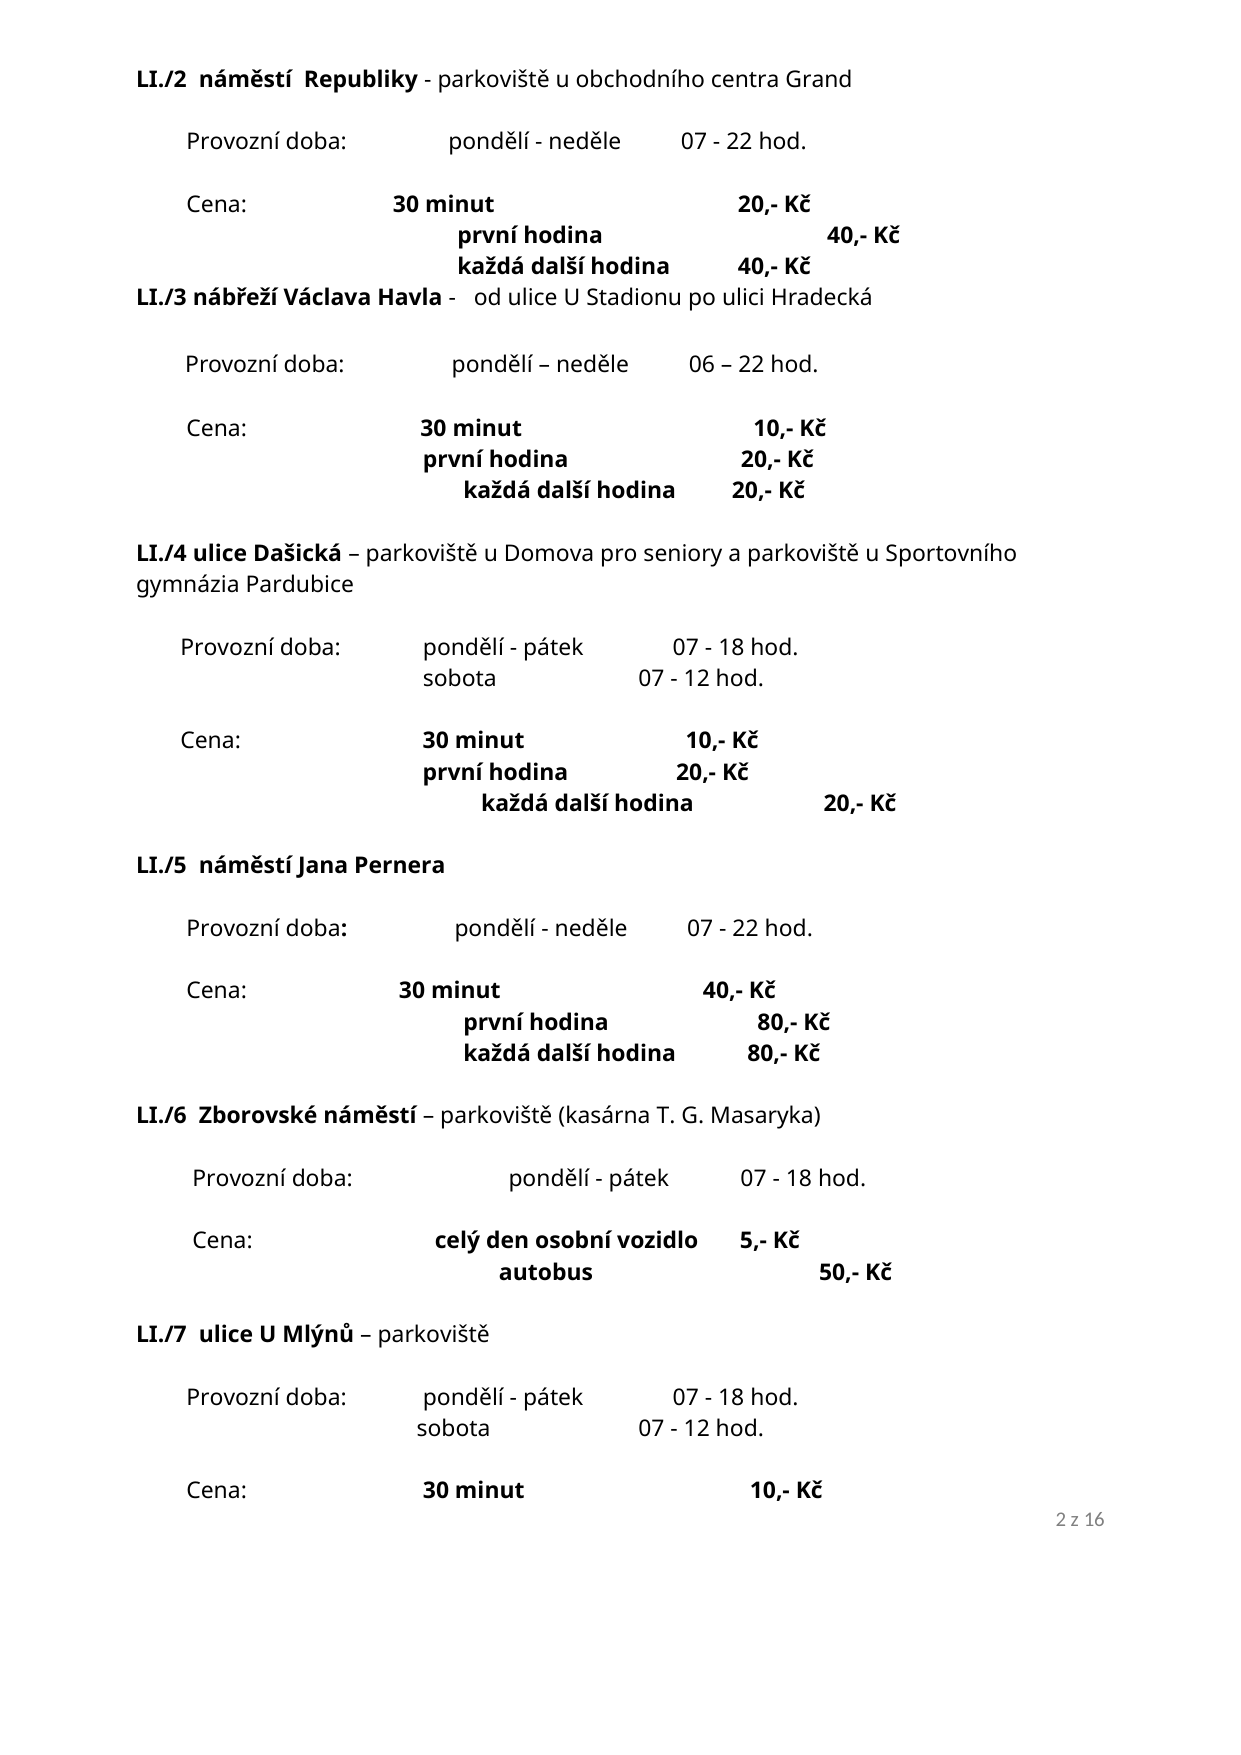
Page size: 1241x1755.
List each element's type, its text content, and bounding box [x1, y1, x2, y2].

text Cena: celý den osobní vozidlo 5,- Kč [136, 1224, 1104, 1256]
text Provozní doba: pondělí – neděle 06 – 22 hod. [179, 347, 1104, 379]
text Provozní doba: pondělí - pátek 07 - 18 hod. [180, 1162, 1104, 1193]
text Cena: 30 minut 10,- Kč [136, 1474, 1104, 1506]
text každá další hodina 20,- Kč [136, 474, 1104, 506]
text Cena: 30 minut 10,- Kč [136, 724, 1104, 756]
text každá další hodina 80,- Kč [136, 1037, 1104, 1068]
text LI./7 ulice U Mlýnů – parkoviště [136, 1318, 1104, 1349]
text LI./3 nábřeží Václava Havla - od ulice U Stadionu po ulici Hradecká [136, 281, 1104, 312]
text Provozní doba: pondělí - neděle 07 - 22 hod. [180, 125, 1104, 156]
text LI./6 Zborovské náměstí – parkoviště (kasárna T. G. Masaryka) [136, 1099, 1104, 1131]
text autobus 50,- Kč [136, 1256, 1104, 1287]
text první hodina 80,- Kč [136, 1006, 1104, 1037]
text LI./5 náměstí Jana Pernera [136, 849, 1104, 881]
text Cena: 30 minut 40,- Kč [136, 974, 1104, 1006]
text první hodina 20,- Kč [136, 443, 1104, 474]
text LI./4 ulice Dašická – parkoviště u Domova pro seniory a parkoviště u Sportovního gymnázia Pardubice [136, 537, 1104, 599]
text první hodina 40,- Kč [136, 219, 1104, 250]
text každá další hodina 20,- Kč [136, 787, 1104, 818]
text Cena: 30 minut 10,- Kč [136, 412, 1104, 443]
text Provozní doba: pondělí - pátek 07 - 18 hod. [180, 631, 1104, 662]
text každá další hodina 40,- Kč [136, 250, 1104, 281]
text sobota 07 - 12 hod. [180, 1412, 1104, 1443]
text první hodina 20,- Kč [283, 756, 1104, 787]
text Provozní doba: pondělí - pátek 07 - 18 hod. [180, 1381, 1104, 1412]
text sobota 07 - 12 hod. [180, 662, 1104, 693]
text Cena: 30 minut 20,- Kč [136, 187, 1104, 219]
text Provozní doba: pondělí - neděle 07 - 22 hod. [180, 912, 1104, 943]
text LI./2 náměstí Republiky - parkoviště u obchodního centra Grand [136, 62, 1104, 94]
